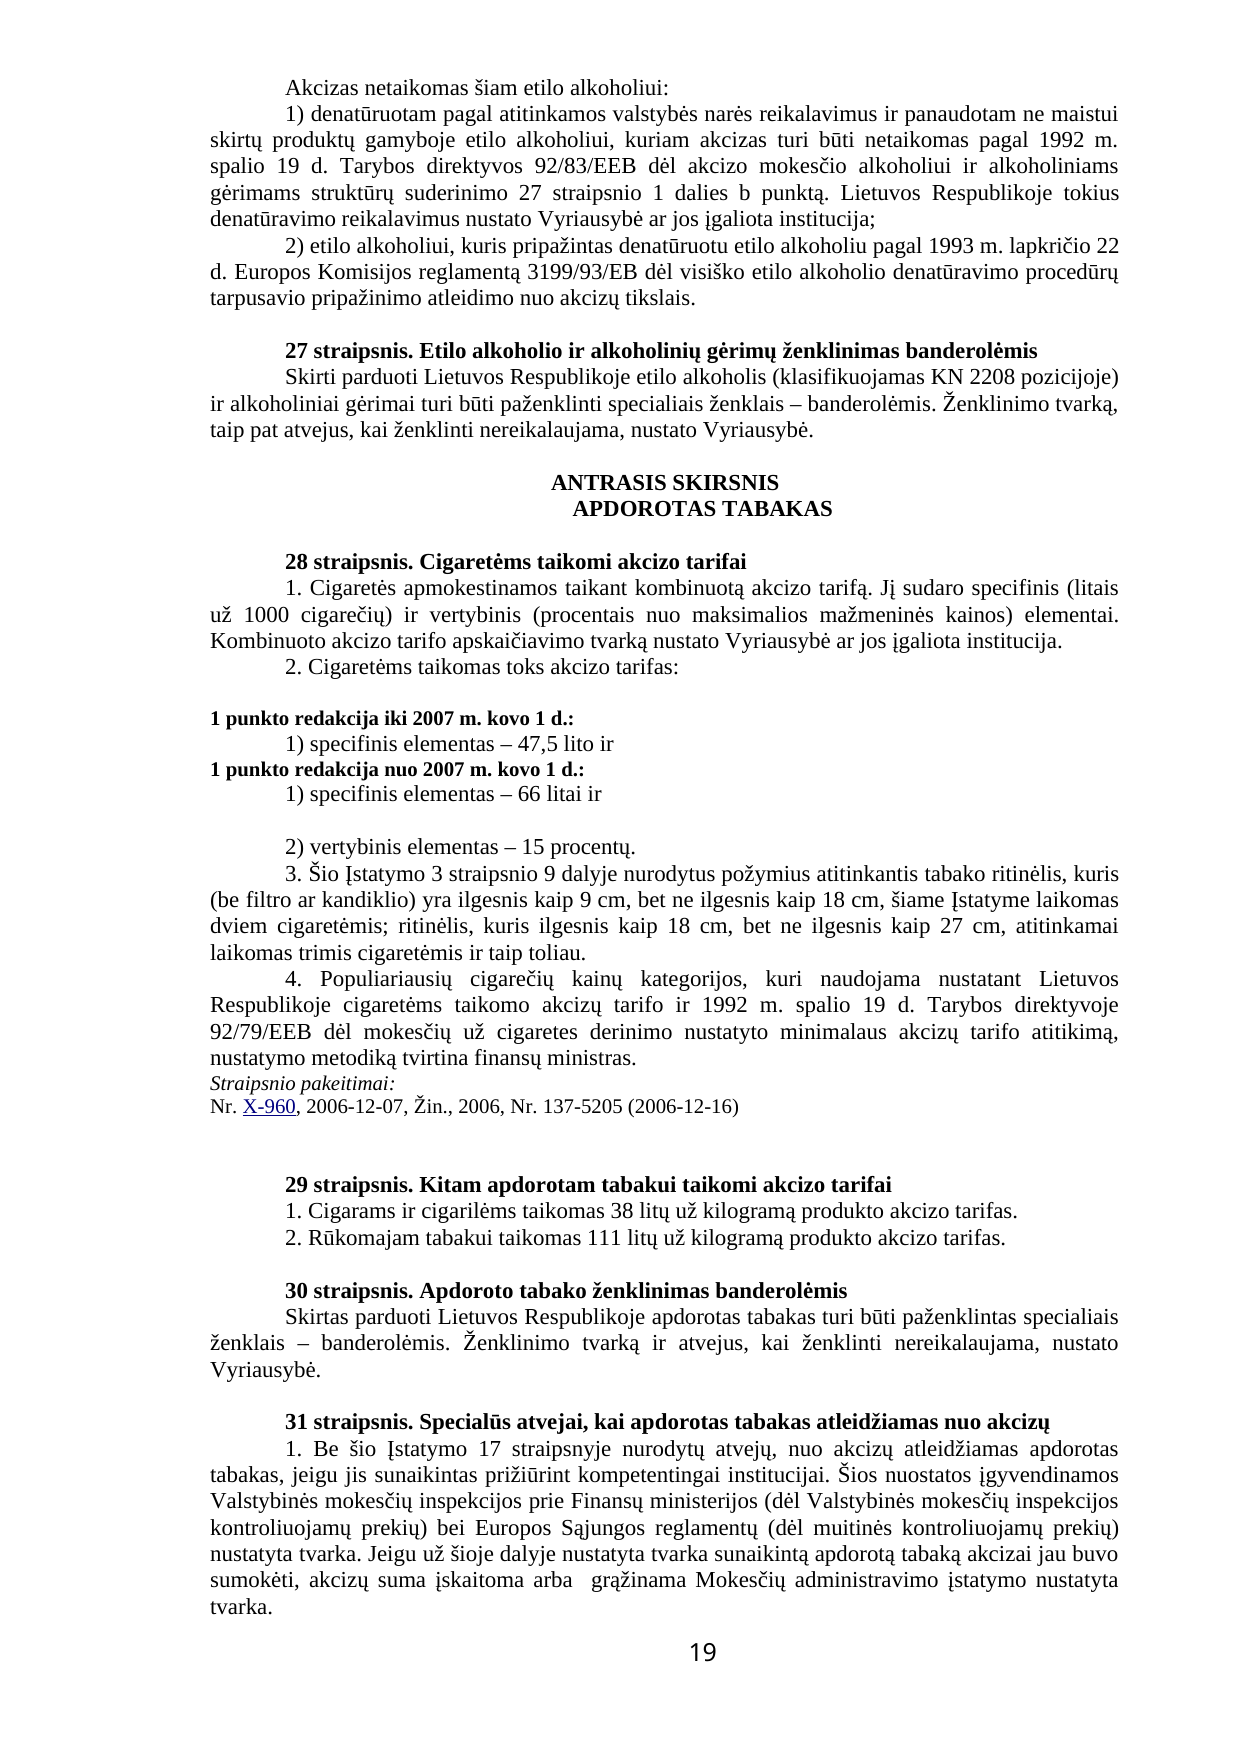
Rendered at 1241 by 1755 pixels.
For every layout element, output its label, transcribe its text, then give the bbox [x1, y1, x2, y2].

text 28 straipsnis. Cigaretėms taikomi akcizo tarifai [210, 548, 1120, 574]
text 2) etilo alkoholiui, kuris pripažintas denatūruotu etilo alkoholiu pagal 1993 m. lapkričio 22 d. Europos Komisijos reglamentą 3199/93/EB dėl visiško etilo alkoholio denatūravimo procedūrų tarpusavio pripažinimo atleidimo nuo akcizų tikslais. [210, 232, 1120, 311]
text 30 straipsnis. Apdoroto tabako ženklinimas banderolėmis [210, 1277, 1120, 1303]
subtitle APDOROTAS TABAKAS [210, 495, 1120, 522]
text 2) vertybinis elementas – 15 procentų. [210, 833, 1120, 859]
text 1. Cigarams ir cigarilėms taikomas 38 litų už kilogramą produkto akcizo tarifas. [210, 1198, 1120, 1224]
text 1) specifinis elementas – 47,5 lito ir [210, 730, 1120, 756]
text 29 straipsnis. Kitam apdorotam tabakui taikomi akcizo tarifai [210, 1171, 1120, 1198]
text ANTRASIS SKIRSNIS [210, 469, 1120, 495]
text 1. Be šio Įstatymo 17 straipsnyje nurodytų atvejų, nuo akcizų atleidžiamas apdorotas tabakas, jeigu jis sunaikintas prižiūrint kompetentingai institucijai. Šios nuostatos įgyvendinamos Valstybinės mokesčių inspekcijos prie Finansų ministerijos (dėl Valstybinės mokesčių inspekcijos kontroliuojamų prekių) bei Europos Sąjungos reglamentų (dėl muitinės kontroliuojamų prekių) nustatyta tvarka. Jeigu už šioje dalyje nustatyta tvarka sunaikintą apdorotą tabaką akcizai jau buvo sumokėti, akcizų suma įskaitoma arba grąžinama Mokesčių administravimo įstatymo nustatyta tvarka. [210, 1435, 1120, 1619]
text 27 straipsnis. Etilo alkoholio ir alkoholinių gėrimų ženklinimas banderolėmis [210, 337, 1120, 363]
text 4. Populiariausių cigarečių kainų kategorijos, kuri naudojama nustatant Lietuvos Respublikoje cigaretėms taikomo akcizų tarifo ir 1992 m. spalio 19 d. Tarybos direktyvoje 92/79/EEB dėl mokesčių už cigaretes derinimo nustatyto minimalaus akcizų tarifo atitikimą, nustatymo metodiką tvirtina finansų ministras. [210, 965, 1120, 1070]
text 2. Rūkomajam tabakui taikomas 111 litų už kilogramą produkto akcizo tarifas. [210, 1224, 1120, 1250]
text 1) denatūruotam pagal atitinkamos valstybės narės reikalavimus ir panaudotam ne maistui skirtų produktų gamyboje etilo alkoholiui, kuriam akcizas turi būti netaikomas pagal 1992 m. spalio 19 d. Tarybos direktyvos 92/83/EEB dėl akcizo mokesčio alkoholiui ir alkoholiniams gėrimams struktūrų suderinimo 27 straipsnio 1 dalies b punktą. Lietuvos Respublikoje tokius denatūravimo reikalavimus nustato Vyriausybė ar jos įgaliota institucija; [210, 100, 1120, 232]
text Nr. X-960, 2006-12-07, Žin., 2006, Nr. 137-5205 (2006-12-16) [210, 1094, 1120, 1118]
text 31 straipsnis. Specialūs atvejai, kai apdorotas tabakas atleidžiamas nuo akcizų [285, 1408, 1120, 1435]
text 1) specifinis elementas – 66 litai ir [210, 781, 1120, 807]
text Akcizas netaikomas šiam etilo alkoholiui: [210, 73, 1120, 100]
text 1 punkto redakcija iki 2007 m. kovo 1 d.: [210, 706, 1120, 730]
text 1. Cigaretės apmokestinamos taikant kombinuotą akcizo tarifą. Jį sudaro specifinis (litais už 1000 cigarečių) ir vertybinis (procentais nuo maksimalios mažmeninės kainos) elementai. Kombinuoto akcizo tarifo apskaičiavimo tvarką nustato Vyriausybė ar jos įgaliota institucija. [210, 574, 1120, 653]
text Straipsnio pakeitimai: [210, 1070, 1120, 1094]
text Skirtas parduoti Lietuvos Respublikoje apdorotas tabakas turi būti paženklintas specialiais ženklais – banderolėmis. Ženklinimo tvarką ir atvejus, kai ženklinti nereikalaujama, nustato Vyriausybė. [210, 1303, 1120, 1382]
text 3. Šio Įstatymo 3 straipsnio 9 dalyje nurodytus požymius atitinkantis tabako ritinėlis, kuris (be filtro ar kandiklio) yra ilgesnis kaip 9 cm, bet ne ilgesnis kaip 18 cm, šiame Įstatyme laikomas dviem cigaretėmis; ritinėlis, kuris ilgesnis kaip 18 cm, bet ne ilgesnis kaip 27 cm, atitinkamai laikomas trimis cigaretėmis ir taip toliau. [210, 859, 1120, 965]
text 1 punkto redakcija nuo 2007 m. kovo 1 d.: [210, 756, 1120, 781]
text 2. Cigaretėms taikomas toks akcizo tarifas: [210, 653, 1120, 680]
text Skirti parduoti Lietuvos Respublikoje etilo alkoholis (klasifikuojamas KN 2208 pozicijoje) ir alkoholiniai gėrimai turi būti paženklinti specialiais ženklais – banderolėmis. Ženklinimo tvarką, taip pat atvejus, kai ženklinti nereikalaujama, nustato Vyriausybė. [210, 363, 1120, 442]
